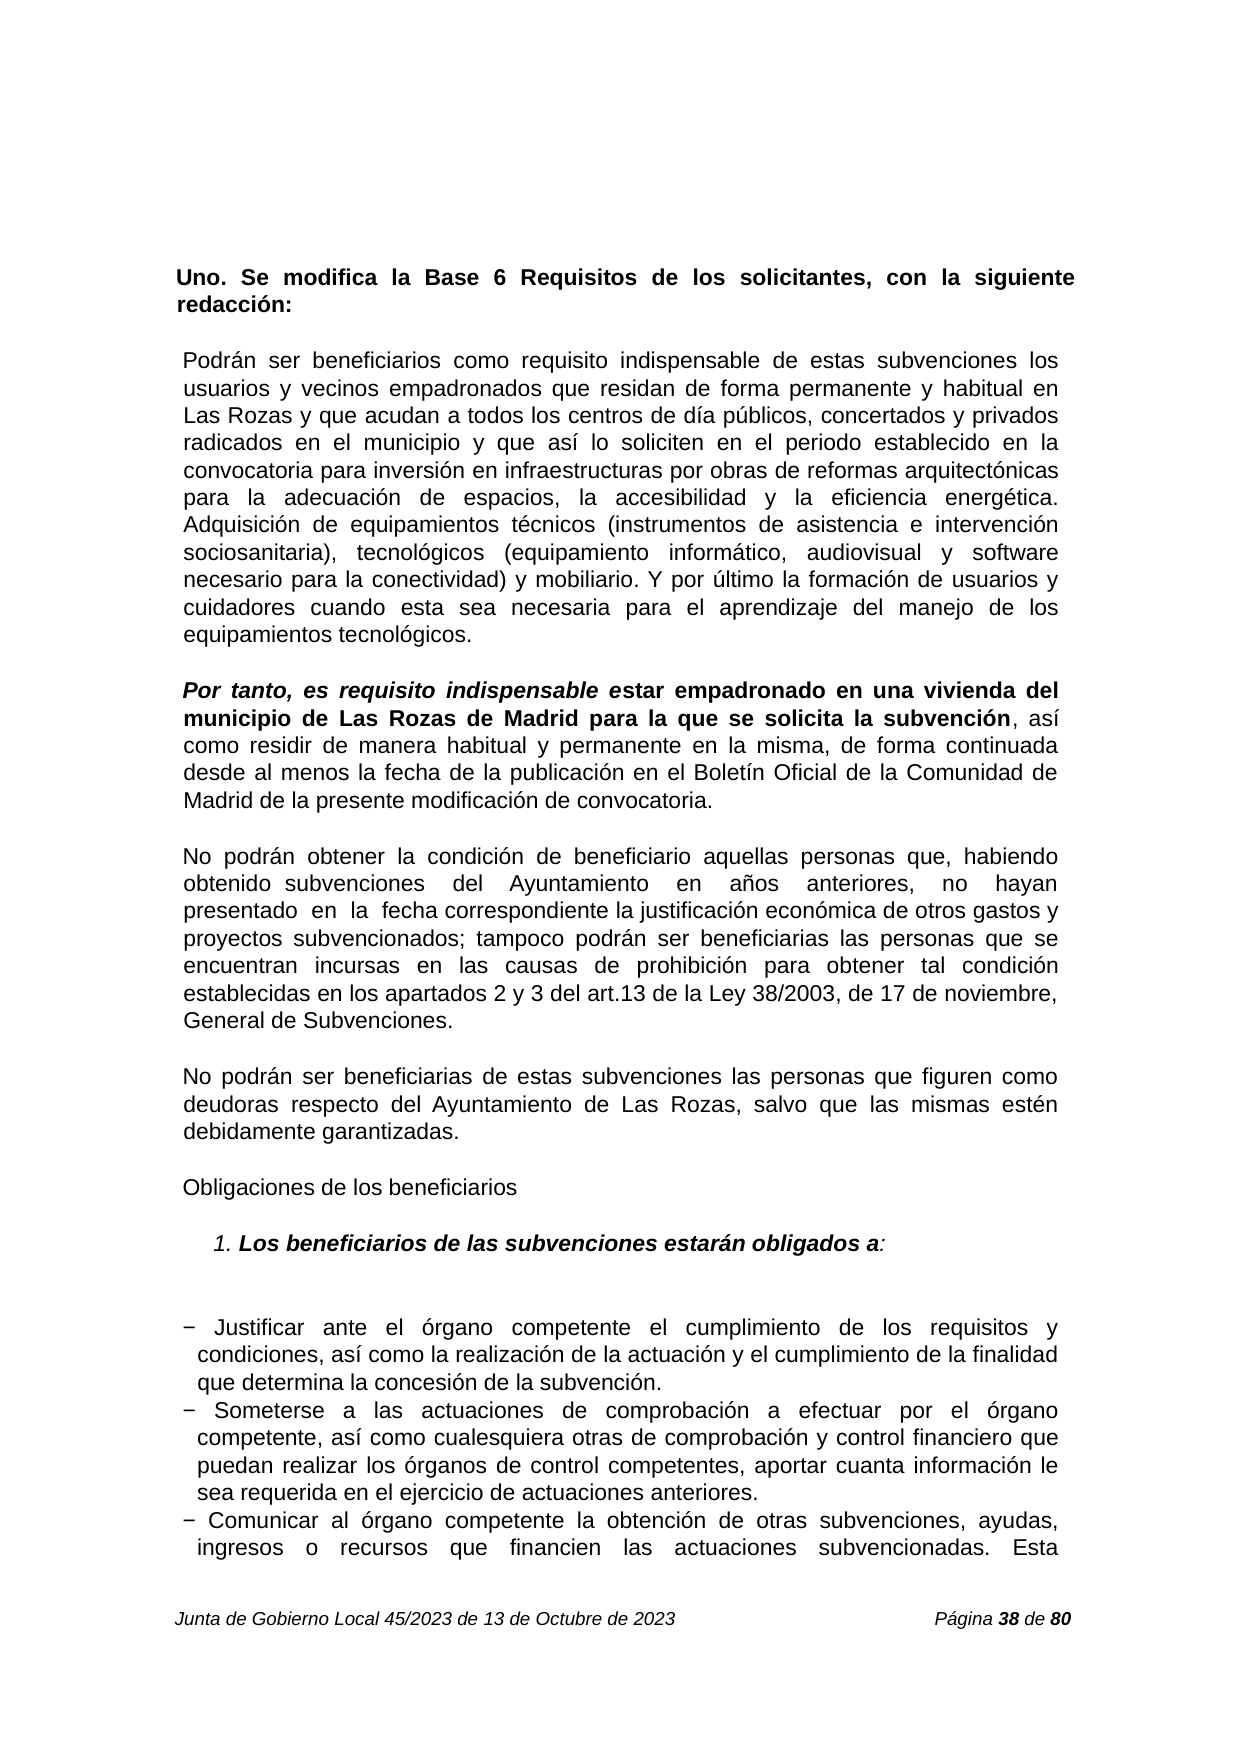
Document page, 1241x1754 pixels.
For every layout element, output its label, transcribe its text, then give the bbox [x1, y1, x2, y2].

text Por tanto, es requisito indispensable estar empadronado en una vivienda del municipio de Las Rozas de Madrid para la que se solicita la subvención, así como residir de manera habitual y permanente en la misma, de forma continuada desde al menos la fecha de la publicación en el Boletín Oficial de la Comunidad de Madrid de la presente modificación de convocatoria. [182, 677, 1059, 813]
text − Justificar ante el órgano competente el cumplimiento de los requisitos y condiciones, así como la realización de la actuación y el cumplimiento de la finalidad que determina la concesión de la subvención. [182, 1314, 1059, 1395]
text − Someterse a las actuaciones de comprobación a efectuar por el órgano competente, así como cualesquiera otras de comprobación y control financiero que puedan realizar los órganos de control competentes, aportar cuanta información le sea requerida en el ejercicio de actuaciones anteriores. [182, 1397, 1059, 1505]
text Obligaciones de los beneficiarios [182, 1174, 1059, 1200]
text No podrán ser beneficiarias de estas subvenciones las personas que figuren como deudoras respecto del Ayuntamiento de Las Rozas, salvo que las mismas estén debidamente garantizadas. [182, 1063, 1059, 1144]
text Podrán ser beneficiarios como requisito indispensable de estas subvenciones los usuarios y vecinos empadronados que residan de forma permanente y habitual en Las Rozas y que acudan a todos los centros de día públicos, concertados y privados radicados en el municipio y que así lo soliciten en el periodo establecido en la convocatoria para inversión en infraestructuras por obras de reformas arquitectónicas para la adecuación de espacios, la accesibilidad y la eficiencia energética. Adquisición de equipamientos técnicos (instrumentos de asistencia e intervención sociosanitaria), tecnológicos (equipamiento informático, audiovisual y software necesario para la conectividad) y mobiliario. Y por último la formación de usuarios y cuidadores cuando esta sea necesaria para el aprendizaje del manejo de los equipamientos tecnológicos. [182, 347, 1059, 647]
text Uno. Se modifica la Base 6 Requisitos de los solicitantes, con la siguiente redacción: [176, 264, 1076, 318]
text − Comunicar al órgano competente la obtención de otras subvenciones, ayudas, ingresos o recursos que financien las actuaciones subvencionadas. Esta [182, 1507, 1059, 1561]
text 1. Los beneficiarios de las subvenciones estarán obligados a: [213, 1230, 1065, 1256]
text No podrán obtener la condición de beneficiario aquellas personas que, habiendo obtenido subvenciones del Ayuntamiento en años anteriores, no hayan presentado en la fecha correspondiente la justificación económica de otros gastos y proyectos subvencionados; tampoco podrán ser beneficiarias las personas que se encuentran incursas en las causas de prohibición para obtener tal condición establecidas en los apartados 2 y 3 del art.13 de la Ley 38/2003, de 17 de noviembre, General de Subvenciones. [182, 843, 1059, 1033]
